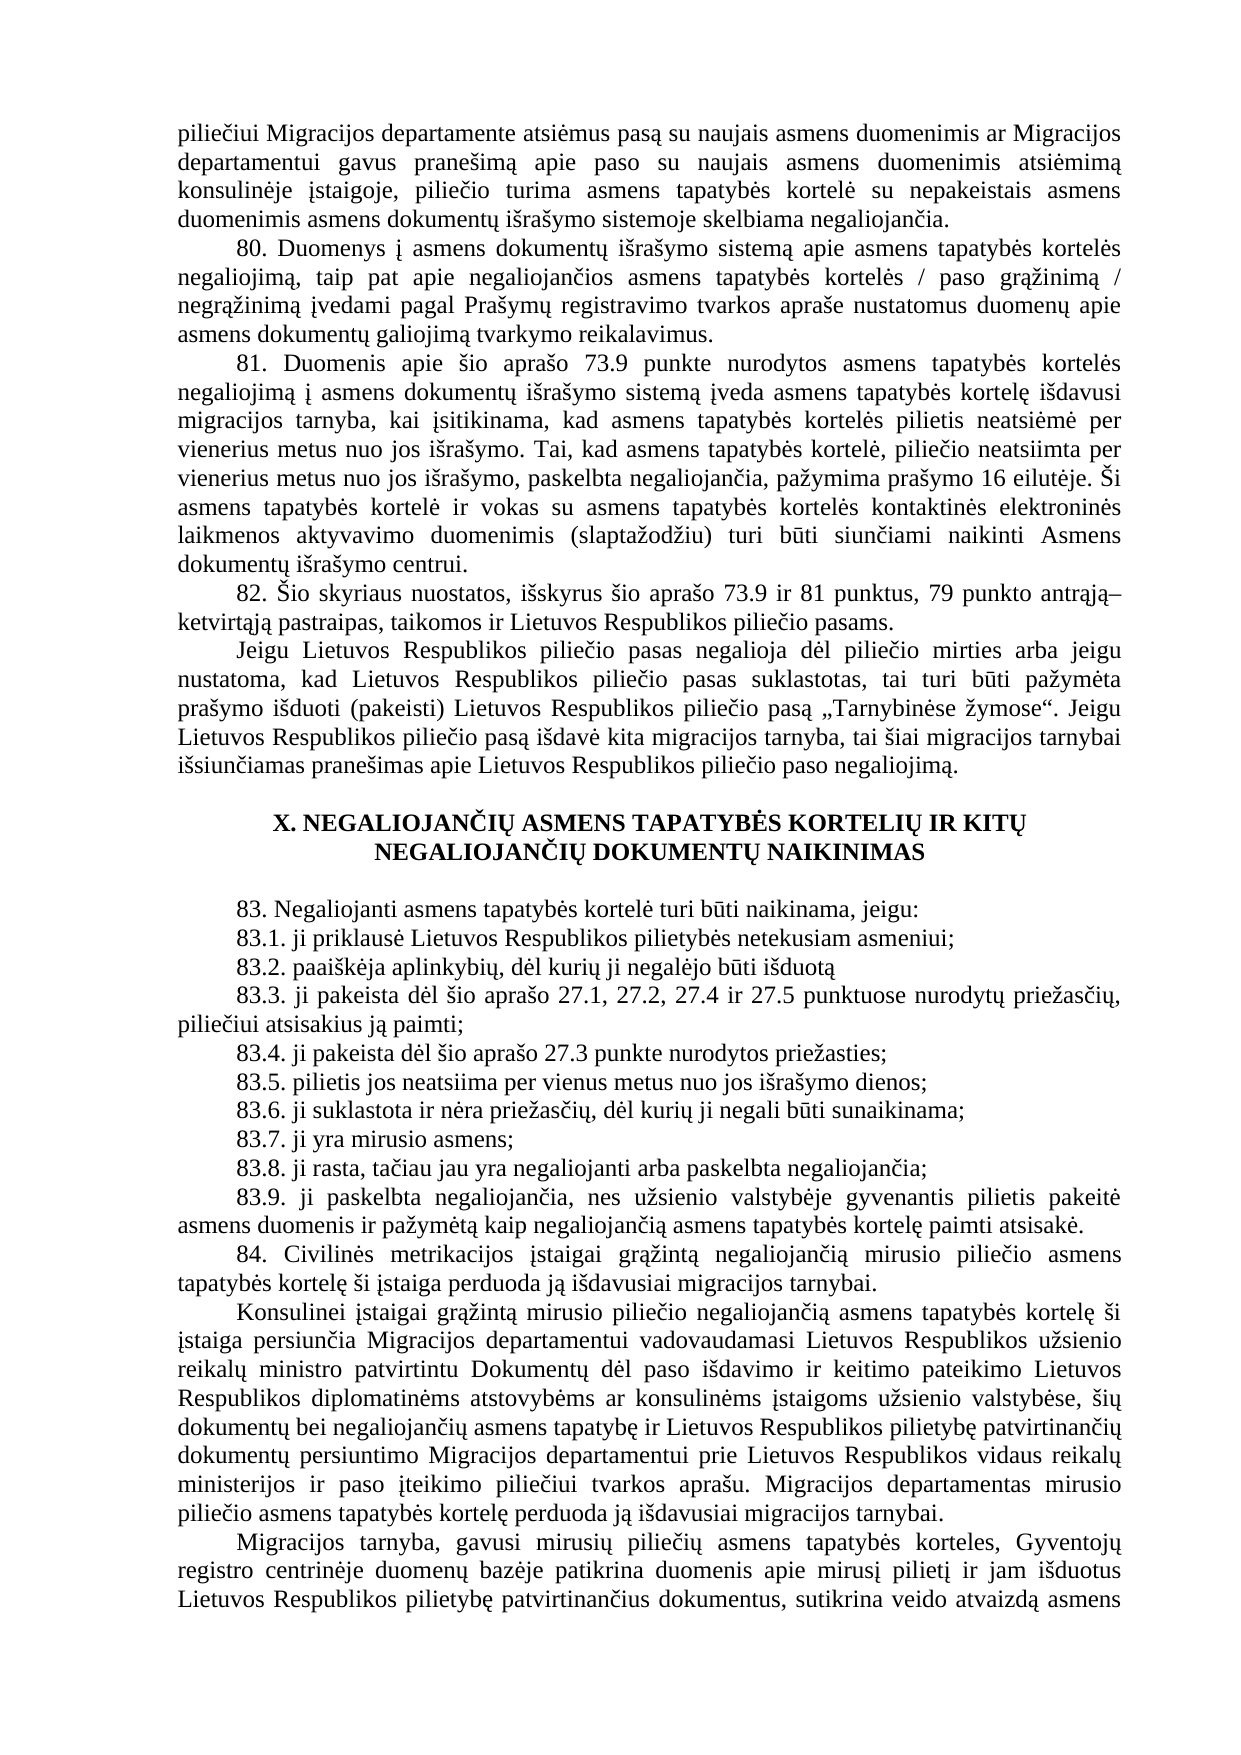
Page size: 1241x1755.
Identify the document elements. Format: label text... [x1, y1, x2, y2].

text 84. Civilinės metrikacijos įstaigai grąžintą negaliojančią mirusio piliečio asmens tapatybės kortelę ši įstaiga perduoda ją išdavusiai migracijos tarnybai. [177, 1239, 1122, 1297]
text Jeigu Lietuvos Respublikos piliečio pasas negalioja dėl piliečio mirties arba jeigu nustatoma, kad Lietuvos Respublikos piliečio pasas suklastotas, tai turi būti pažymėta prašymo išduoti (pakeisti) Lietuvos Respublikos piliečio pasą „Tarnybinėse žymose“. Jeigu Lietuvos Respublikos piliečio pasą išdavė kita migracijos tarnyba, tai šiai migracijos tarnybai išsiunčiamas pranešimas apie Lietuvos Respublikos piliečio paso negaliojimą. [177, 636, 1122, 779]
text 83.8. ji rasta, tačiau jau yra negaliojanti arba paskelbta negaliojančia; [177, 1153, 1122, 1182]
text 83.2. paaiškėja aplinkybių, dėl kurių ji negalėjo būti išduotą [177, 952, 1122, 981]
text 83.7. ji yra mirusio asmens; [177, 1124, 1122, 1153]
text 82. Šio skyriaus nuostatos, išskyrus šio aprašo 73.9 ir 81 punktus, 79 punkto antrąją–ketvirtąją pastraipas, taikomos ir Lietuvos Respublikos piliečio pasams. [177, 578, 1122, 636]
text 83.4. ji pakeista dėl šio aprašo 27.3 punkte nurodytos priežasties; [177, 1038, 1122, 1067]
text 83.3. ji pakeista dėl šio aprašo 27.1, 27.2, 27.4 ir 27.5 punktuose nurodytų priežasčių, piliečiui atsisakius ją paimti; [177, 981, 1122, 1038]
text Migracijos tarnyba, gavusi mirusių piliečių asmens tapatybės korteles, Gyventojų registro centrinėje duomenų bazėje patikrina duomenis apie mirusį pilietį ir jam išduotus Lietuvos Respublikos pilietybę patvirtinančius dokumentus, sutikrina veido atvaizdą asmens [177, 1527, 1122, 1613]
text 81. Duomenis apie šio aprašo 73.9 punkte nurodytos asmens tapatybės kortelės negaliojimą į asmens dokumentų išrašymo sistemą įveda asmens tapatybės kortelę išdavusi migracijos tarnyba, kai įsitikinama, kad asmens tapatybės kortelės pilietis neatsiėmė per vienerius metus nuo jos išrašymo. Tai, kad asmens tapatybės kortelė, piliečio neatsiimta per vienerius metus nuo jos išrašymo, paskelbta negaliojančia, pažymima prašymo 16 eilutėje. Ši asmens tapatybės kortelė ir vokas su asmens tapatybės kortelės kontaktinės elektroninės laikmenos aktyvavimo duomenimis (slaptažodžiu) turi būti siunčiami naikinti Asmens dokumentų išrašymo centrui. [177, 348, 1122, 578]
text X. NEGALIOJANČIŲ ASMENS TAPATYBĖS KORTELIŲ IR KITŲ NEGALIOJANČIŲ DOKUMENTŲ NAIKINIMAS [177, 808, 1122, 866]
text 83.6. ji suklastota ir nėra priežasčių, dėl kurių ji negali būti sunaikinama; [177, 1096, 1122, 1124]
text 83. Negaliojanti asmens tapatybės kortelė turi būti naikinama, jeigu: [177, 894, 1122, 923]
text piliečiui Migracijos departamente atsiėmus pasą su naujais asmens duomenimis ar Migracijos departamentui gavus pranešimą apie paso su naujais asmens duomenimis atsiėmimą konsulinėje įstaigoje, piliečio turima asmens tapatybės kortelė su nepakeistais asmens duomenimis asmens dokumentų išrašymo sistemoje skelbiama negaliojančia. [177, 118, 1122, 233]
text 80. Duomenys į asmens dokumentų išrašymo sistemą apie asmens tapatybės kortelės negaliojimą, taip pat apie negaliojančios asmens tapatybės kortelės / paso grąžinimą / negrąžinimą įvedami pagal Prašymų registravimo tvarkos apraše nustatomus duomenų apie asmens dokumentų galiojimą tvarkymo reikalavimus. [177, 233, 1122, 348]
text Konsulinei įstaigai grąžintą mirusio piliečio negaliojančią asmens tapatybės kortelę ši įstaiga persiunčia Migracijos departamentui vadovaudamasi Lietuvos Respublikos užsienio reikalų ministro patvirtintu Dokumentų dėl paso išdavimo ir keitimo pateikimo Lietuvos Respublikos diplomatinėms atstovybėms ar konsulinėms įstaigoms užsienio valstybėse, šių dokumentų bei negaliojančių asmens tapatybę ir Lietuvos Respublikos pilietybę patvirtinančių dokumentų persiuntimo Migracijos departamentui prie Lietuvos Respublikos vidaus reikalų ministerijos ir paso įteikimo piliečiui tvarkos aprašu. Migracijos departamentas mirusio piliečio asmens tapatybės kortelę perduoda ją išdavusiai migracijos tarnybai. [177, 1297, 1122, 1527]
text 83.9. ji paskelbta negaliojančia, nes užsienio valstybėje gyvenantis pilietis pakeitė asmens duomenis ir pažymėtą kaip negaliojančią asmens tapatybės kortelę paimti atsisakė. [177, 1182, 1122, 1239]
text 83.5. pilietis jos neatsiima per vienus metus nuo jos išrašymo dienos; [177, 1067, 1122, 1096]
text 83.1. ji priklausė Lietuvos Respublikos pilietybės netekusiam asmeniui; [177, 923, 1122, 952]
